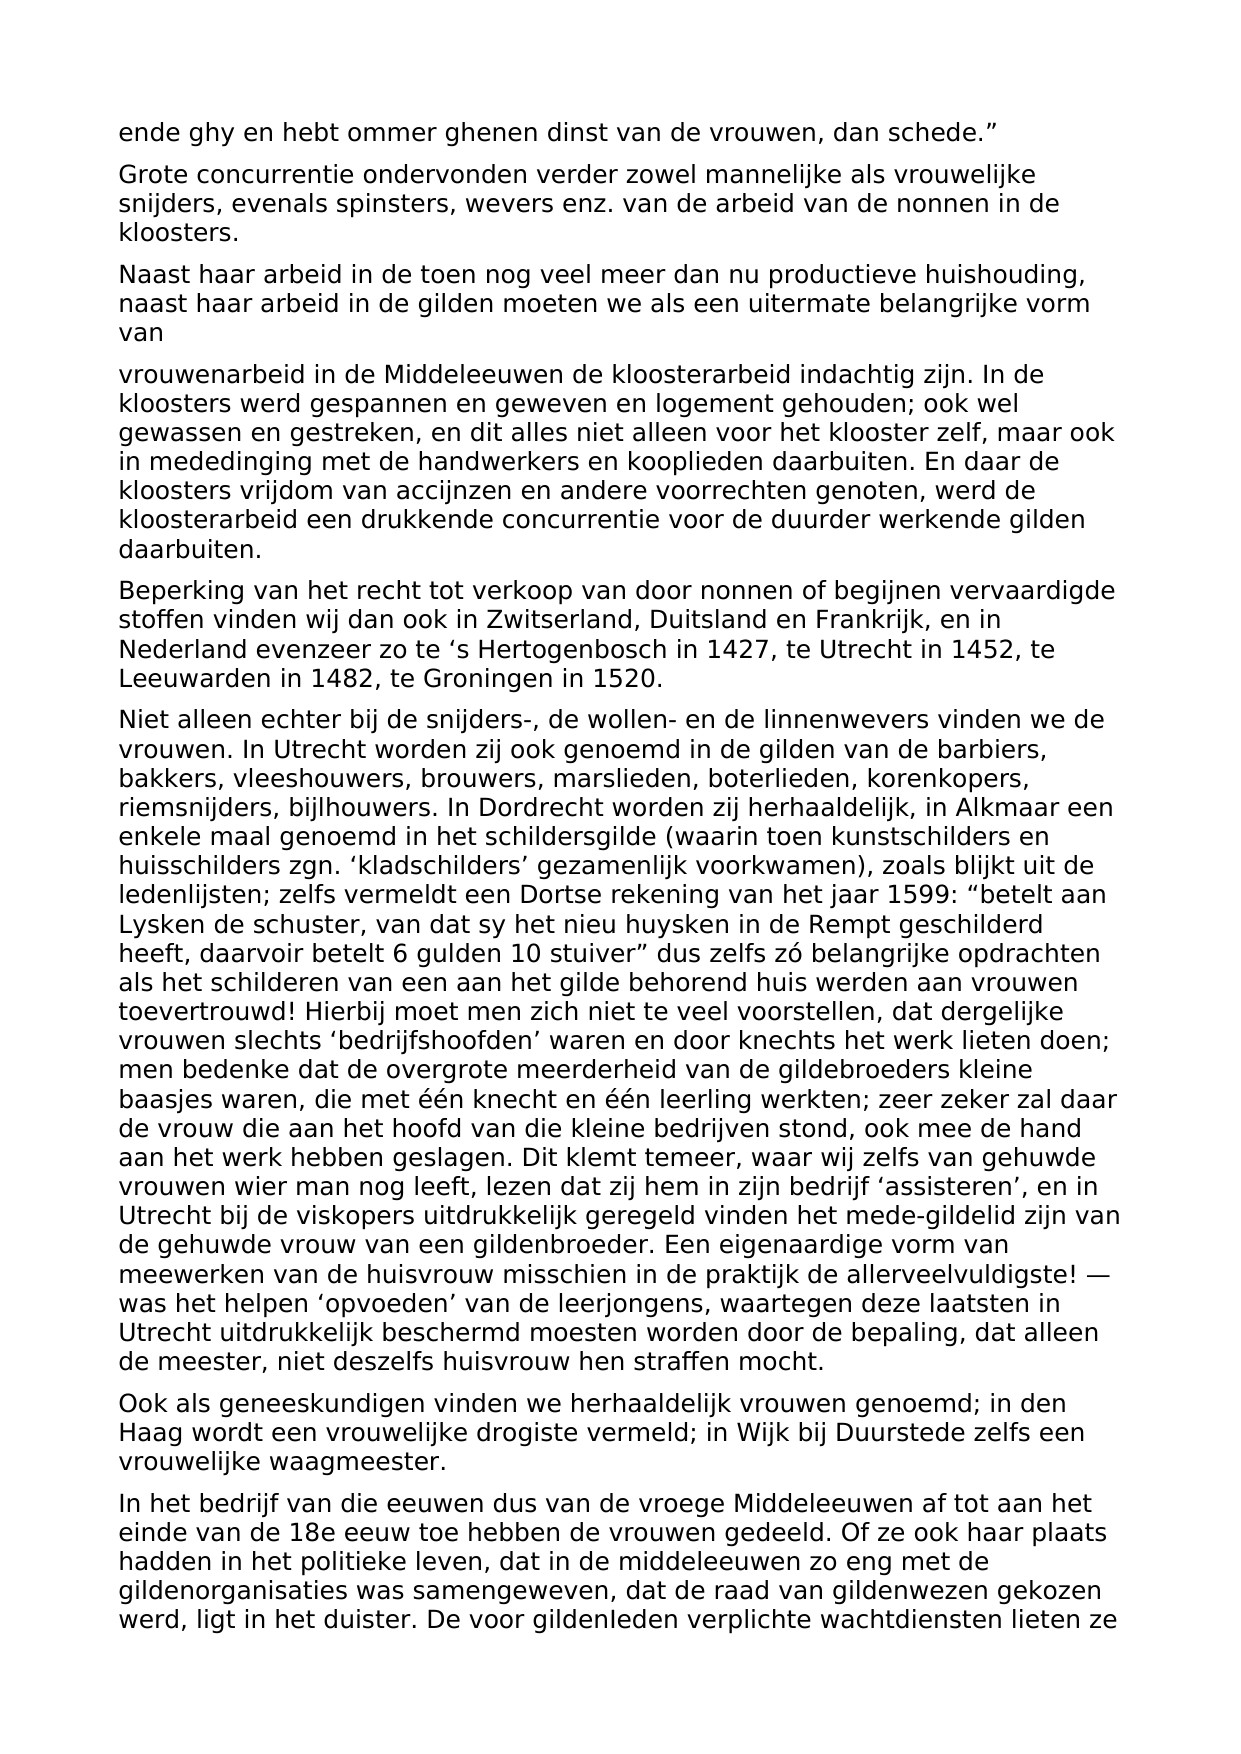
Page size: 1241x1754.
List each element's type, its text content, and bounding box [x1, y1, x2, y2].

text Beperking van het recht tot verkoop van door nonnen of begijnen vervaardigde stoffen vinden wij dan ook in Zwitserland, Duitsland en Frankrijk, en in Nederland evenzeer zo te ‘s Hertogenbosch in 1427, te Utrecht in 1452, te Leeuwarden in 1482, te Groningen in 1520. [118, 576, 1122, 693]
text Grote concurrentie ondervonden verder zowel mannelijke als vrouwelijke snijders, evenals spinsters, wevers enz. van de arbeid van de nonnen in de kloosters. [118, 160, 1122, 247]
text Niet alleen echter bij de snijders-, de wollen- en de linnenwevers vinden we de vrouwen. In Utrecht worden zij ook genoemd in de gilden van de barbiers, bakkers, vleeshouwers, brouwers, marslieden, boterlieden, korenkopers, riemsnijders, bijlhouwers. In Dordrecht worden zij herhaaldelijk, in Alkmaar een enkele maal genoemd in het schildersgilde (waarin toen kunstschilders en huisschilders zgn. ‘kladschilders’ gezamenlijk voorkwamen), zoals blijkt uit de ledenlijsten; zelfs vermeldt een Dortse rekening van het jaar 1599: “betelt aan Lysken de schuster, van dat sy het nieu huysken in de Rempt geschilderd heeft, daarvoir betelt 6 gulden 10 stuiver” dus zelfs zó belangrijke opdrachten als het schilderen van een aan het gilde behorend huis werden aan vrouwen toevertrouwd! Hierbij moet men zich niet te veel voorstellen, dat dergelijke vrouwen slechts ‘bedrijfshoofden’ waren en door knechts het werk lieten doen; men bedenke dat de overgrote meerderheid van de gildebroeders kleine baasjes waren, die met één knecht en één leerling werkten; zeer zeker zal daar de vrouw die aan het hoofd van die kleine bedrijven stond, ook mee de hand aan het werk hebben geslagen. Dit klemt temeer, waar wij zelfs van gehuwde vrouwen wier man nog leeft, lezen dat zij hem in zijn bedrijf ‘assisteren’, en in Utrecht bij de viskopers uitdrukkelijk geregeld vinden het mede-gildelid zijn van de gehuwde vrouw van een gildenbroeder. Een eigenaardige vorm van meewerken van de huisvrouw misschien in de praktijk de allerveelvuldigste! — was het helpen ‘opvoeden’ van de leerjongens, waartegen deze laatsten in Utrecht uitdrukkelijk beschermd moesten worden door de bepaling, dat alleen de meester, niet deszelfs huisvrouw hen straffen mocht. [118, 706, 1122, 1376]
text In het bedrijf van die eeuwen dus van de vroege Middeleeuwen af tot aan het einde van de 18e eeuw toe hebben de vrouwen gedeeld. Of ze ook haar plaats hadden in het politieke leven, dat in de middeleeuwen zo eng met de gildenorganisaties was samengeweven, dat de raad van gildenwezen gekozen werd, ligt in het duister. De voor gildenIeden verplichte wachtdiensten lieten ze [118, 1489, 1122, 1635]
text vrouwenarbeid in de Middeleeuwen de kloosterarbeid indachtig zijn. In de kloosters werd gespannen en geweven en logement gehouden; ook wel gewassen en gestreken, en dit alles niet alleen voor het klooster zelf, maar ook in mededinging met de handwerkers en kooplieden daarbuiten. En daar de kloosters vrijdom van accijnzen en andere voorrechten genoten, werd de kloosterarbeid een drukkende concurrentie voor de duurder werkende gilden daarbuiten. [118, 360, 1122, 564]
text ende ghy en hebt ommer ghenen dinst van de vrouwen, dan schede.” [118, 118, 1122, 147]
text Ook als geneeskundigen vinden we herhaaldelijk vrouwen genoemd; in den Haag wordt een vrouwelijke drogiste vermeld; in Wijk bij Duurstede zelfs een vrouwelijke waagmeester. [118, 1389, 1122, 1476]
text Naast haar arbeid in de toen nog veel meer dan nu productieve huishouding, naast haar arbeid in de gilden moeten we als een uitermate belangrijke vorm van [118, 260, 1122, 347]
